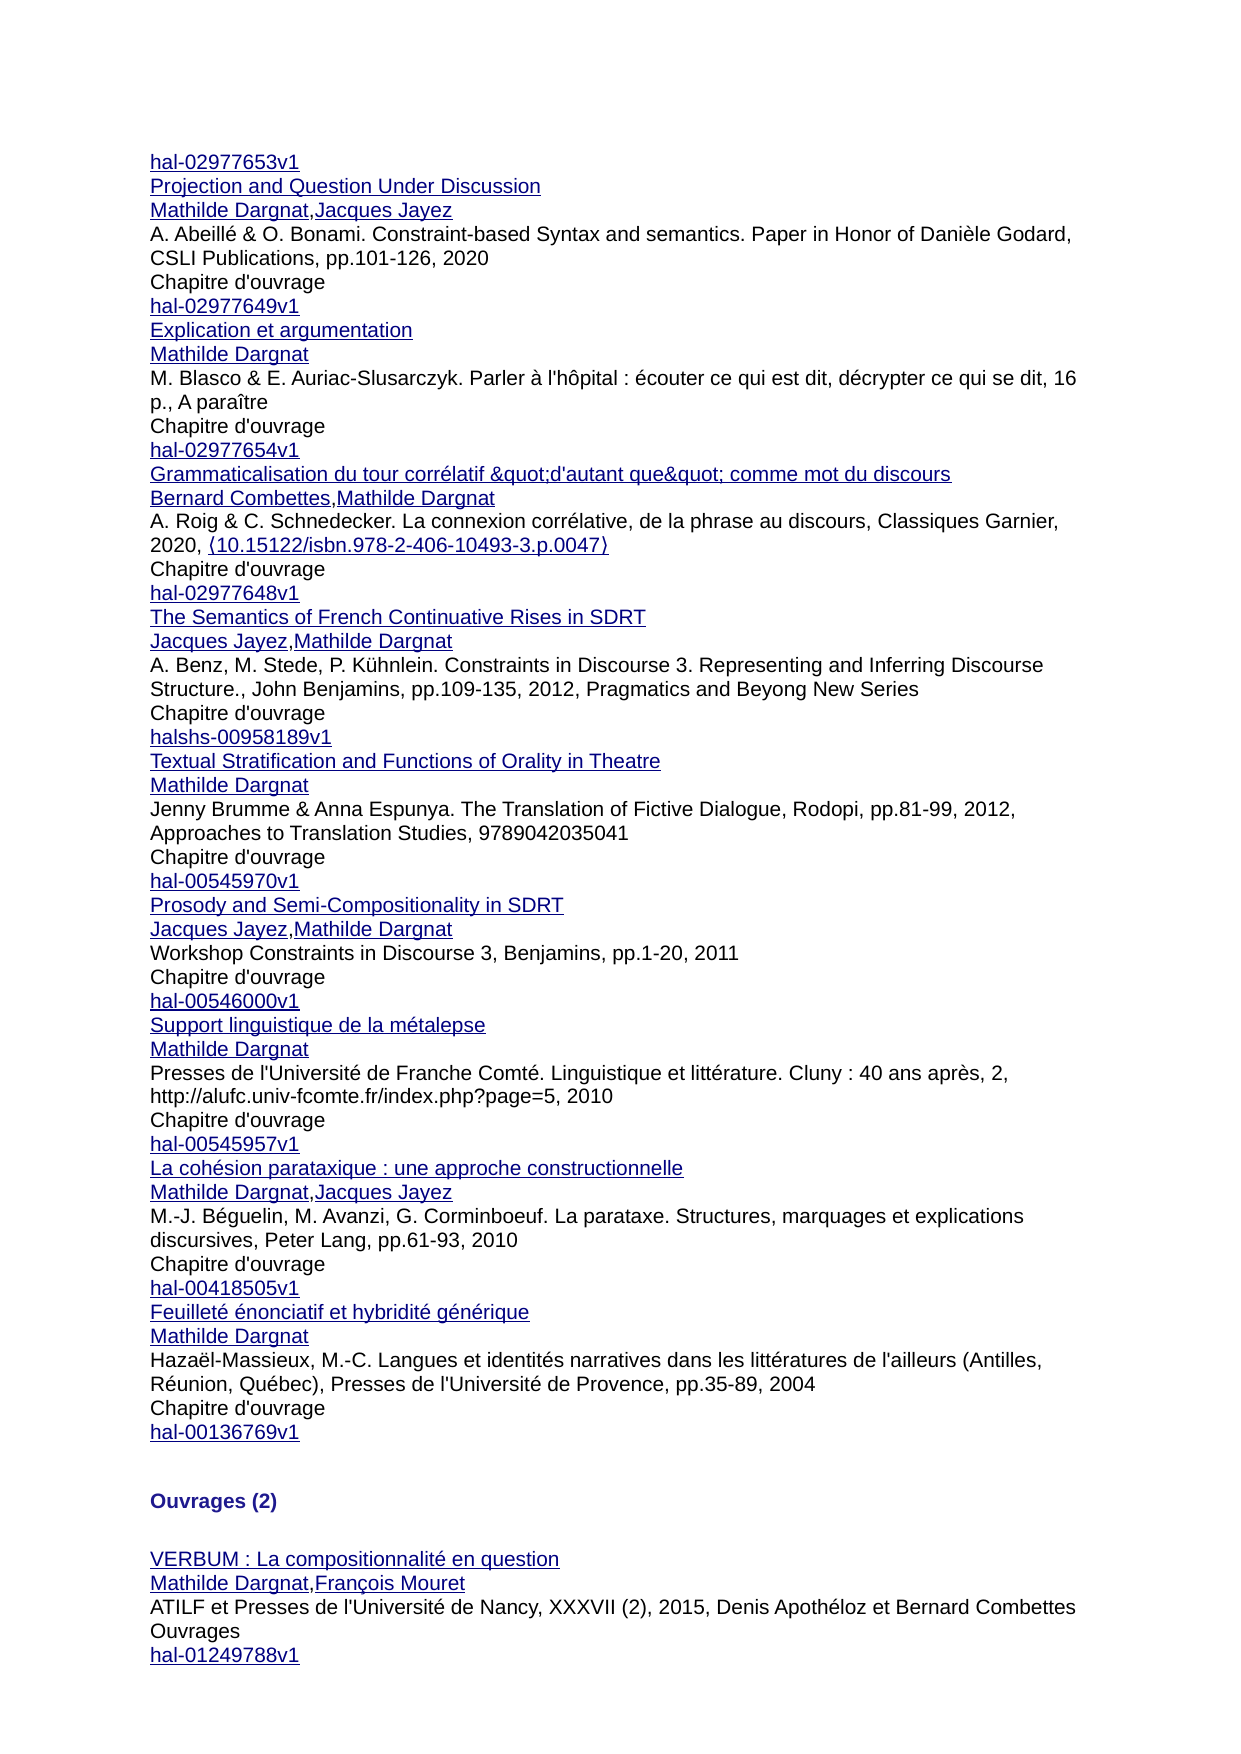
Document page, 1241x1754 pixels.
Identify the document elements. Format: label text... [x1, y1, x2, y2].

table_cell Prosody and Semi-Compositionality in SDRT Jacques Jayez,Mathilde Dargnat Workshop Constraints in Discourse 3, Benjamins, pp.1-20, 2011 Chapitre d'ouvrage hal-00546000v1 [150, 893, 1090, 1012]
table_cell The Semantics of French Continuative Rises in SDRT Jacques Jayez,Mathilde Dargnat A. Benz, M. Stede, P. Kühnlein. Constraints in Discourse 3. Representing and Inferring Discourse Structure., John Benjamins, pp.109-135, 2012, Pragmatics and Beyong New Series Chapitre d'ouvrage halshs-00958189v1 [150, 605, 1090, 749]
table_cell Textual Stratification and Functions of Orality in Theatre Mathilde Dargnat Jenny Brumme & Anna Espunya. The Translation of Fictive Dialogue, Rodopi, pp.81-99, 2012, Approaches to Translation Studies, 9789042035041 Chapitre d'ouvrage hal-00545970v1 [150, 749, 1090, 893]
table_cell Explication et argumentation Mathilde Dargnat M. Blasco & E. Auriac-Slusarczyk. Parler à l'hôpital : écouter ce qui est dit, décrypter ce qui se dit, 16 p., A paraître Chapitre d'ouvrage hal-02977654v1 [150, 318, 1090, 461]
table_cell La cohésion parataxique : une approche constructionnelle Mathilde Dargnat,Jacques Jayez M.-J. Béguelin, M. Avanzi, G. Corminboeuf. La parataxe. Structures, marquages et explications discursives, Peter Lang, pp.61-93, 2010 Chapitre d'ouvrage hal-00418505v1 [150, 1156, 1090, 1300]
table_cell Les juxtapositions à interprétation conditionnelle Mathilde Dargnat A. Abeillé, D. Godard, A. Gautier. Grande Grammaire du Français, Actes Sud, A paraître Chapitre d'ouvrage hal-02977653v1 [150, 150, 1090, 174]
table_cell Support linguistique de la métalepse Mathilde Dargnat Presses de l'Université de Franche Comté. Linguistique et littérature. Cluny : 40 ans après, 2, http://alufc.univ-fcomte.fr/index.php?page=5, 2010 Chapitre d'ouvrage hal-00545957v1 [150, 1013, 1090, 1156]
table_cell Feuilleté énonciatif et hybridité générique Mathilde Dargnat Hazaël-Massieux, M.-C. Langues et identités narratives dans les littératures de l'ailleurs (Antilles, Réunion, Québec), Presses de l'Université de Provence, pp.35-89, 2004 Chapitre d'ouvrage hal-00136769v1 [150, 1300, 1090, 1444]
subtitle Ouvrages (2) [150, 1488, 1090, 1512]
table_cell Projection and Question Under Discussion Mathilde Dargnat,Jacques Jayez A. Abeillé & O. Bonami. Constraint-based Syntax and semantics. Paper in Honor of Danièle Godard, CSLI Publications, pp.101-126, 2020 Chapitre d'ouvrage hal-02977649v1 [150, 174, 1090, 318]
table_cell Grammaticalisation du tour corrélatif &quot;d'autant que&quot; comme mot du discours Bernard Combettes,Mathilde Dargnat A. Roig & C. Schnedecker. La connexion corrélative, de la phrase au discours, Classiques Garnier, 2020, ⟨10.15122/isbn.978-2-406-10493-3.p.0047⟩ Chapitre d'ouvrage hal-02977648v1 [150, 461, 1090, 605]
table_header VERBUM : La compositionnalité en question Mathilde Dargnat,François Mouret ATILF et Presses de l'Université de Nancy, XXXVII (2), 2015, Denis Apothéloz et Bernard Combettes Ouvrages hal-01249788v1 [150, 1547, 1090, 1667]
